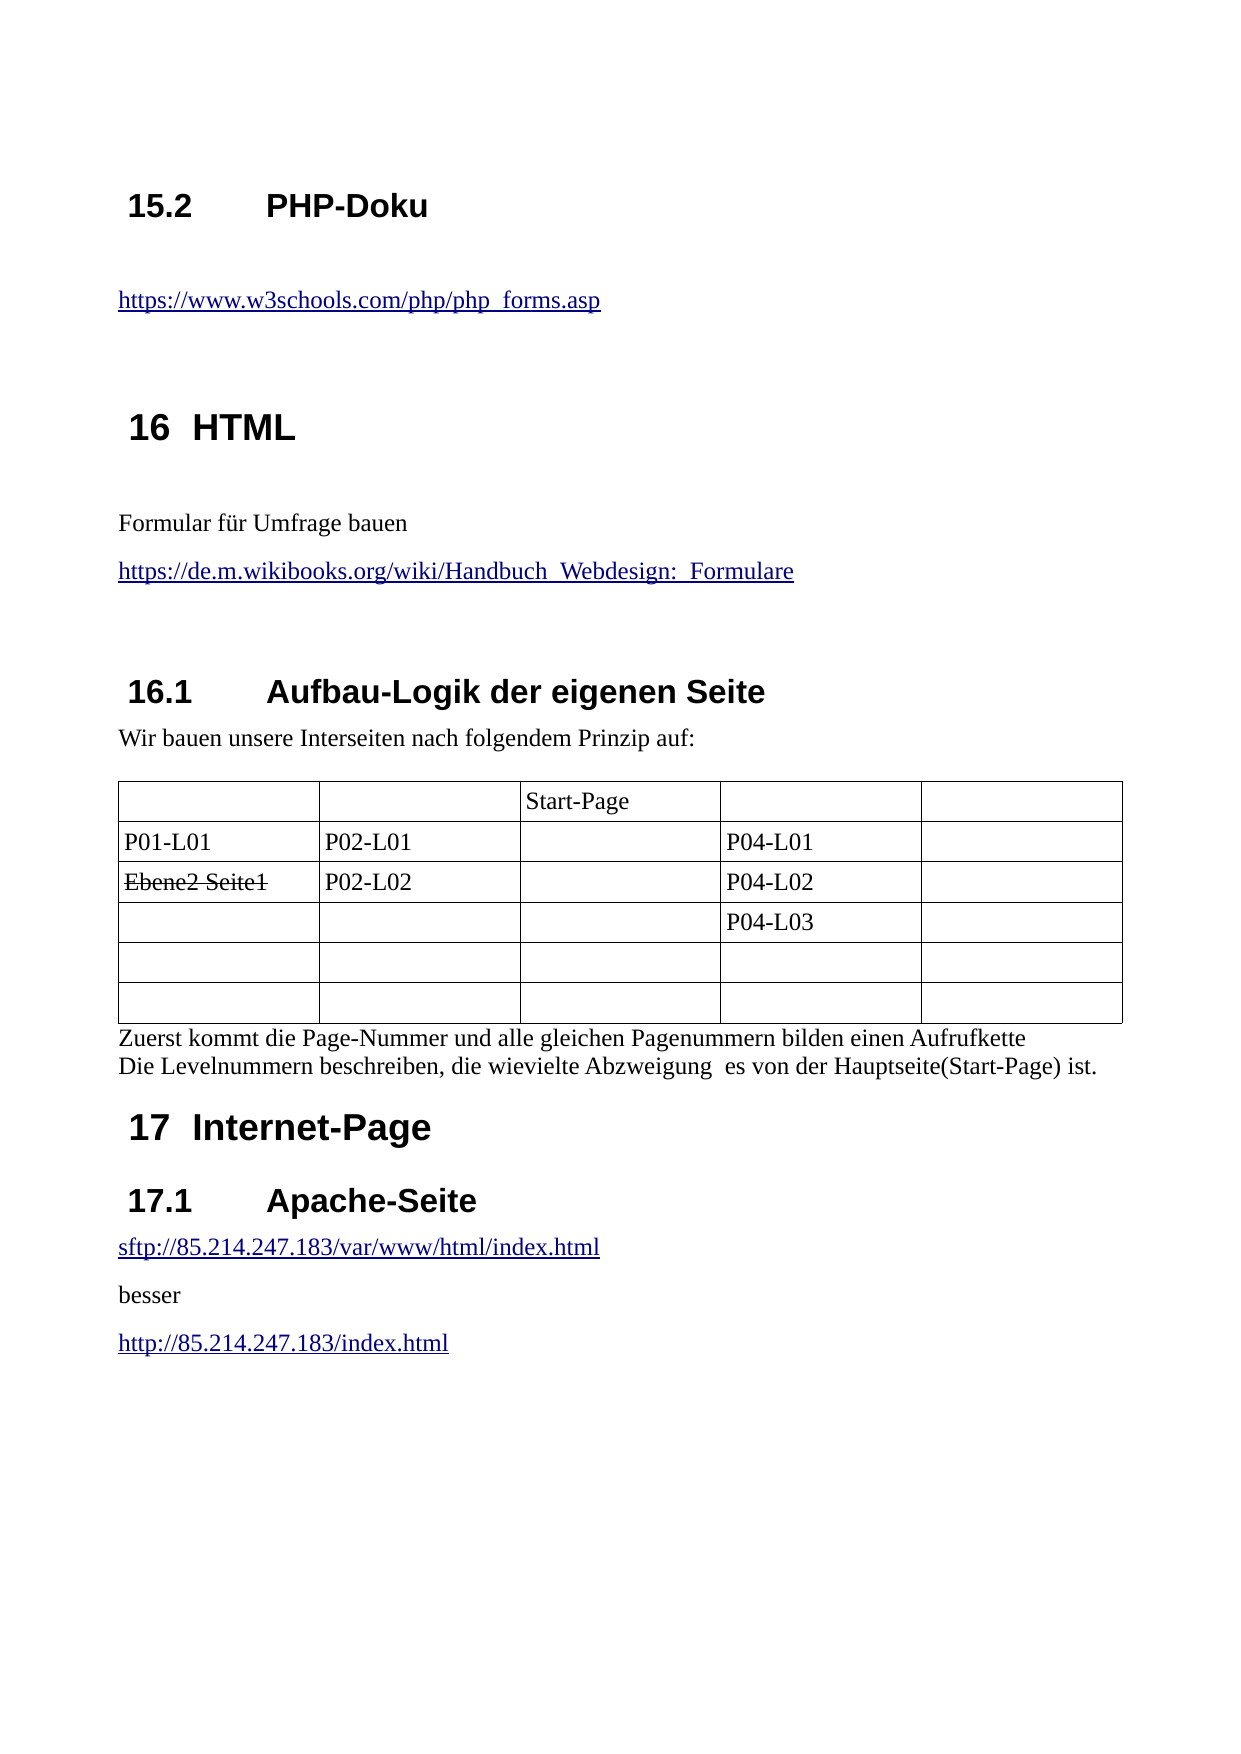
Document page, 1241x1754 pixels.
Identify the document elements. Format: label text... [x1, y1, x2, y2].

table_cell [922, 983, 1122, 1022]
table_cell [320, 903, 520, 942]
table_header [119, 782, 319, 821]
text Formular für Umfrage bauen [118, 508, 1122, 537]
table_cell P04-L01 [721, 822, 921, 861]
subtitle HTML [118, 405, 1122, 448]
table_cell P02-L01 [320, 822, 520, 861]
table_cell Ebene2 Seite1 [119, 862, 319, 902]
text Die Levelnummern beschreiben, die wievielte Abzweigung es von der Hauptseite(Start-Page) ist. [118, 1051, 1122, 1080]
table_cell P04-L03 [721, 903, 921, 942]
table_cell [721, 943, 921, 982]
text https://www.w3schools.com/php/php_forms.asp [118, 285, 1122, 314]
table_cell [119, 983, 319, 1022]
text Wir bauen unsere Interseiten nach folgendem Prinzip auf: [118, 723, 1122, 752]
table_cell [721, 983, 921, 1022]
table_cell [521, 862, 720, 902]
table_header [922, 782, 1122, 821]
table_cell [922, 943, 1122, 982]
table_header Start-Page [521, 782, 720, 821]
table_cell [521, 943, 720, 982]
text Zuerst kommt die Page-Nummer und alle gleichen Pagenummern bilden einen Aufrufkette [118, 1024, 1122, 1051]
table_header [721, 782, 921, 821]
table_cell [119, 943, 319, 982]
text http://85.214.247.183/index.html [118, 1328, 1122, 1356]
table_cell [922, 862, 1122, 902]
table_cell [521, 822, 720, 861]
text besser [118, 1280, 1122, 1309]
subtitle Aufbau-Logik der eigenen Seite [118, 672, 1122, 711]
table_cell [521, 983, 720, 1022]
table_cell P01-L01 [119, 822, 319, 861]
subtitle PHP-Doku [118, 187, 1122, 225]
table_cell [922, 903, 1122, 942]
table_cell [119, 903, 319, 942]
text https://de.m.wikibooks.org/wiki/Handbuch_Webdesign:_Formulare [118, 556, 1122, 585]
subtitle Apache-Seite [118, 1182, 1122, 1220]
text sftp://85.214.247.183/var/www/html/index.html [118, 1232, 1122, 1261]
table_cell P02-L02 [320, 862, 520, 902]
table_header [320, 782, 520, 821]
table_cell [320, 983, 520, 1022]
table_cell P04-L02 [721, 862, 921, 902]
table_cell [922, 822, 1122, 861]
table_cell [521, 903, 720, 942]
subtitle Internet-Page [118, 1105, 1122, 1148]
table_cell [320, 943, 520, 982]
